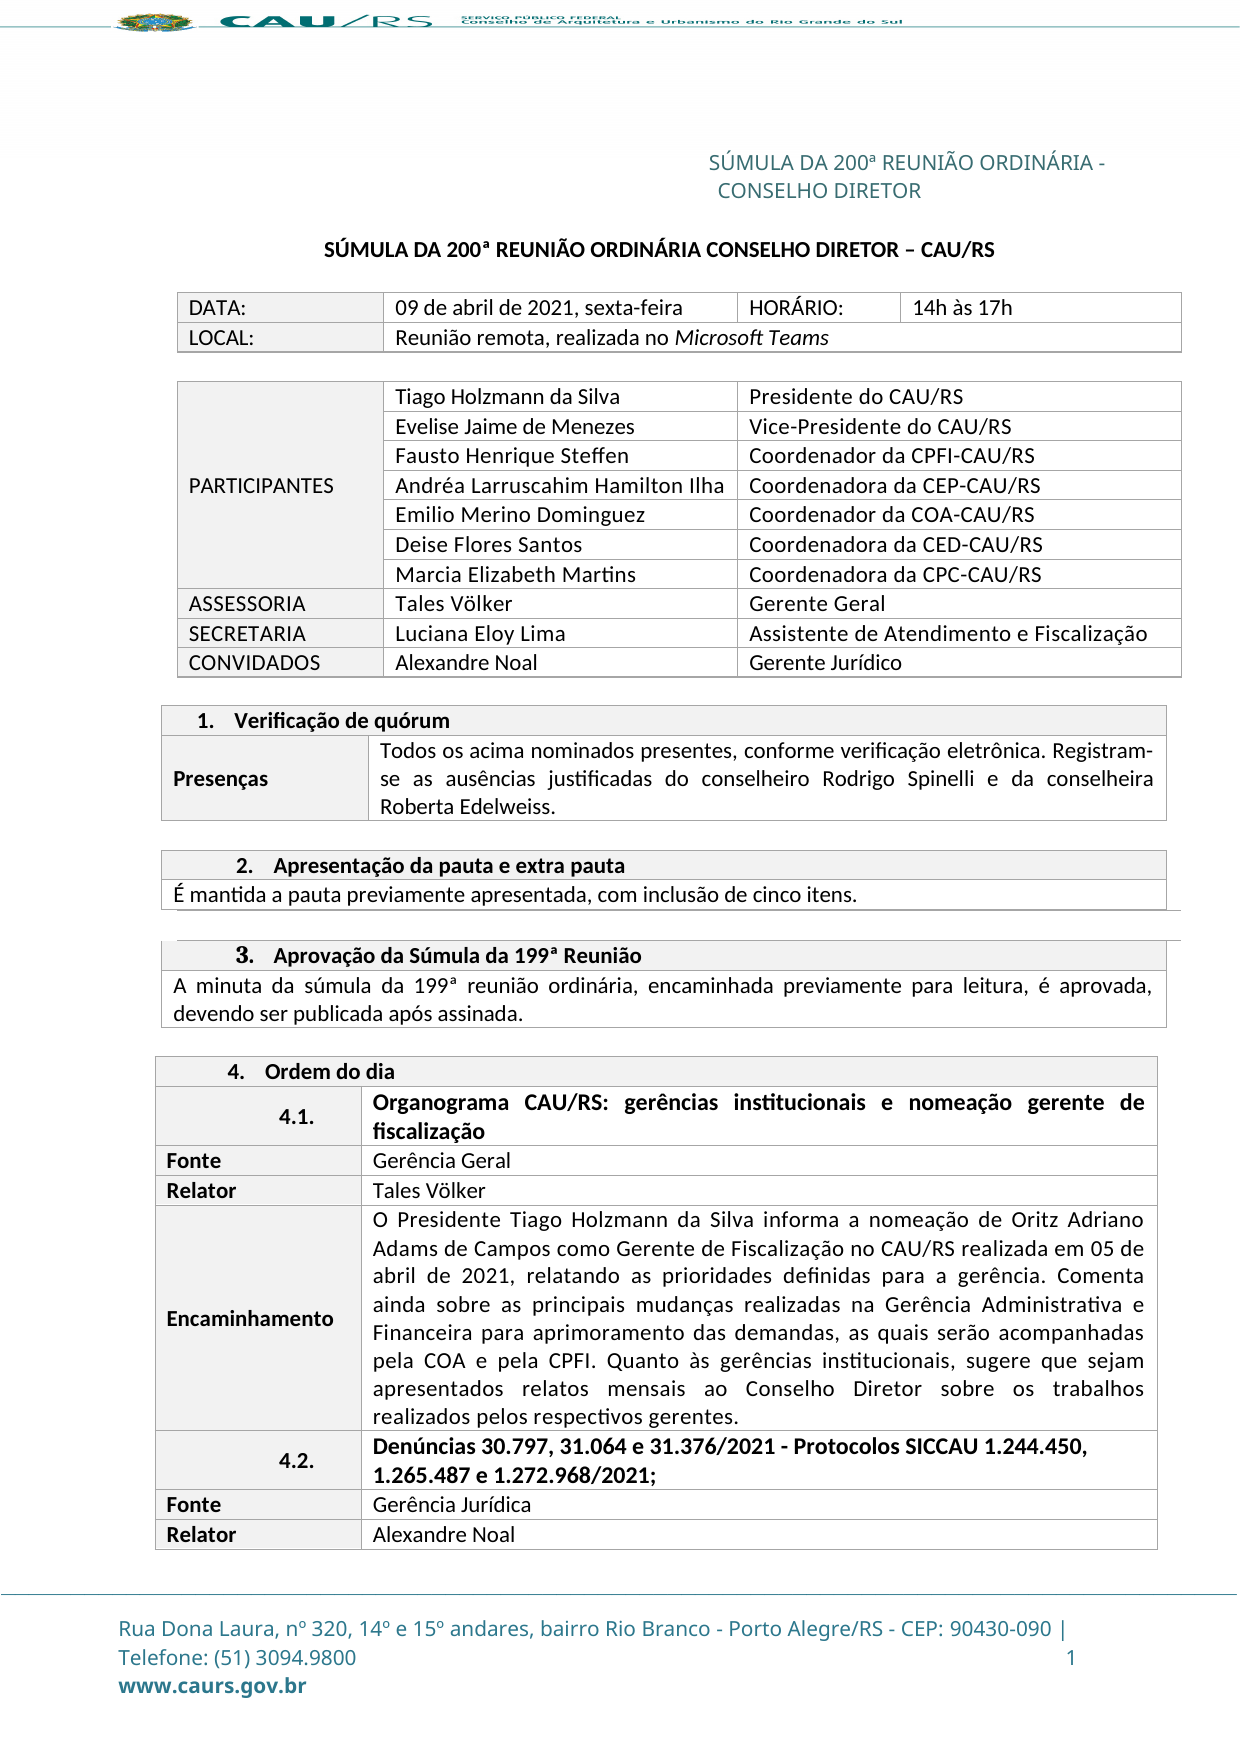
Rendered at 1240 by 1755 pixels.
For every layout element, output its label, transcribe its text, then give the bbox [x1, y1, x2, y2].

table_cell Tales Völker [384, 589, 737, 618]
table_cell Presidente do CAU/RS [738, 382, 1181, 411]
table_header Ordem do dia [156, 1057, 1157, 1086]
table_header [177, 911, 1181, 939]
table_cell Coordenador da CPFI-CAU/RS [738, 441, 1181, 470]
table_cell [156, 1087, 361, 1145]
table_header SÚMULA DA 200ª REUNIÃO ORDINÁRIA CONSELHO DIRETOR – CAU/RS [189, 233, 1139, 264]
table_cell Alexandre Noal [384, 648, 737, 676]
table_header Verificação de quórum [162, 706, 1166, 735]
table_cell PARTICIPANTES [178, 382, 383, 588]
table_cell Tales Völker [362, 1176, 1157, 1204]
table_cell Apresentação da pauta e extra pauta [162, 851, 1166, 879]
table_cell Luciana Eloy Lima [384, 619, 737, 647]
table_cell Fonte [156, 1146, 361, 1175]
table_cell [156, 1431, 361, 1489]
table_cell Gerência Jurídica [362, 1490, 1157, 1519]
table_cell O Presidente Tiago Holzmann da Silva informa a nomeação de Oritz Adriano Adams de Campos como Gerente de Fiscalização no CAU/RS realizada em 05 de abril de 2021, relatando as prioridades definidas para a gerência. Comenta ainda sobre as principais mudanças realizadas na Gerência Administrativa e Financeira para aprimoramento das demandas, as quais serão acompanhadas pela COA e pela CPFI. Quanto às gerências institucionais, sugere que sejam apresentados relatos mensais ao Conselho Diretor sobre os trabalhos realizados pelos respectivos gerentes. [362, 1206, 1157, 1430]
table_cell Presenças [162, 736, 368, 820]
table_cell Coordenadora da CPC-CAU/RS [738, 560, 1181, 588]
table_cell Fausto Henrique Steffen [384, 441, 737, 470]
table_cell A minuta da súmula da 199ª reunião ordinária, encaminhada previamente para leitura, é aprovada, devendo ser publicada após assinada. [162, 971, 1166, 1027]
table_cell Coordenadora da CEP-CAU/RS [738, 471, 1181, 499]
table_cell Assistente de Atendimento e Fiscalização [738, 619, 1181, 647]
table_cell [162, 821, 1166, 850]
table_cell Denúncias 30.797, 31.064 e 31.376/2021 - Protocolos SICCAU 1.244.450, 1.265.487 e 1.272.968/2021; [362, 1431, 1157, 1489]
table_cell Alexandre Noal [362, 1520, 1157, 1548]
table_cell [177, 353, 1181, 381]
table_cell Gerência Geral [362, 1146, 1157, 1175]
table_header DATA: [178, 293, 383, 322]
table_cell Todos os acima nominados presentes, conforme verificação eletrônica. Registram-se as ausências justificadas do conselheiro Rodrigo Spinelli e da conselheira Roberta Edelweiss. [369, 736, 1166, 820]
table_cell Reunião remota, realizada no Microsoft Teams [384, 323, 1181, 351]
table_cell Gerente Geral [738, 589, 1181, 618]
table_cell Marcia Elizabeth Martins [384, 560, 737, 588]
table_header 09 de abril de 2021, sexta-feira [384, 293, 737, 322]
table_cell Encaminhamento [156, 1206, 361, 1430]
table_header HORÁRIO: [738, 293, 900, 322]
table_cell Organograma CAU/RS: gerências institucionais e nomeação gerente de fiscalização [362, 1087, 1157, 1145]
table_cell CONVIDADOS [178, 648, 383, 676]
table_header 14h às 17h [901, 293, 1181, 322]
table_cell Gerente Jurídico [738, 648, 1181, 676]
table_cell Assessoria [178, 589, 383, 618]
table_header Aprovação da Súmula da 199ª Reunião [162, 941, 1166, 970]
table_cell Deise Flores Santos [384, 530, 737, 558]
table_cell Emilio Merino Dominguez [384, 500, 737, 529]
table_cell Relator [156, 1520, 361, 1548]
table_cell Relator [156, 1176, 361, 1204]
table_cell SECRETARIA [178, 619, 383, 647]
table_cell Coordenadora da CED-CAU/RS [738, 530, 1181, 558]
table_cell Evelise Jaime de Menezes [384, 412, 737, 440]
table_cell Coordenador da COA-CAU/RS [738, 500, 1181, 529]
table_cell LOCAL: [178, 323, 383, 351]
table_cell Andréa Larruscahim Hamilton Ilha [384, 471, 737, 499]
table_cell Fonte [156, 1490, 361, 1519]
table_cell Tiago Holzmann da Silva [384, 382, 737, 411]
table_cell É mantida a pauta previamente apresentada, com inclusão de cinco itens. [162, 880, 1166, 909]
table_cell Vice-Presidente do CAU/RS [738, 412, 1181, 440]
